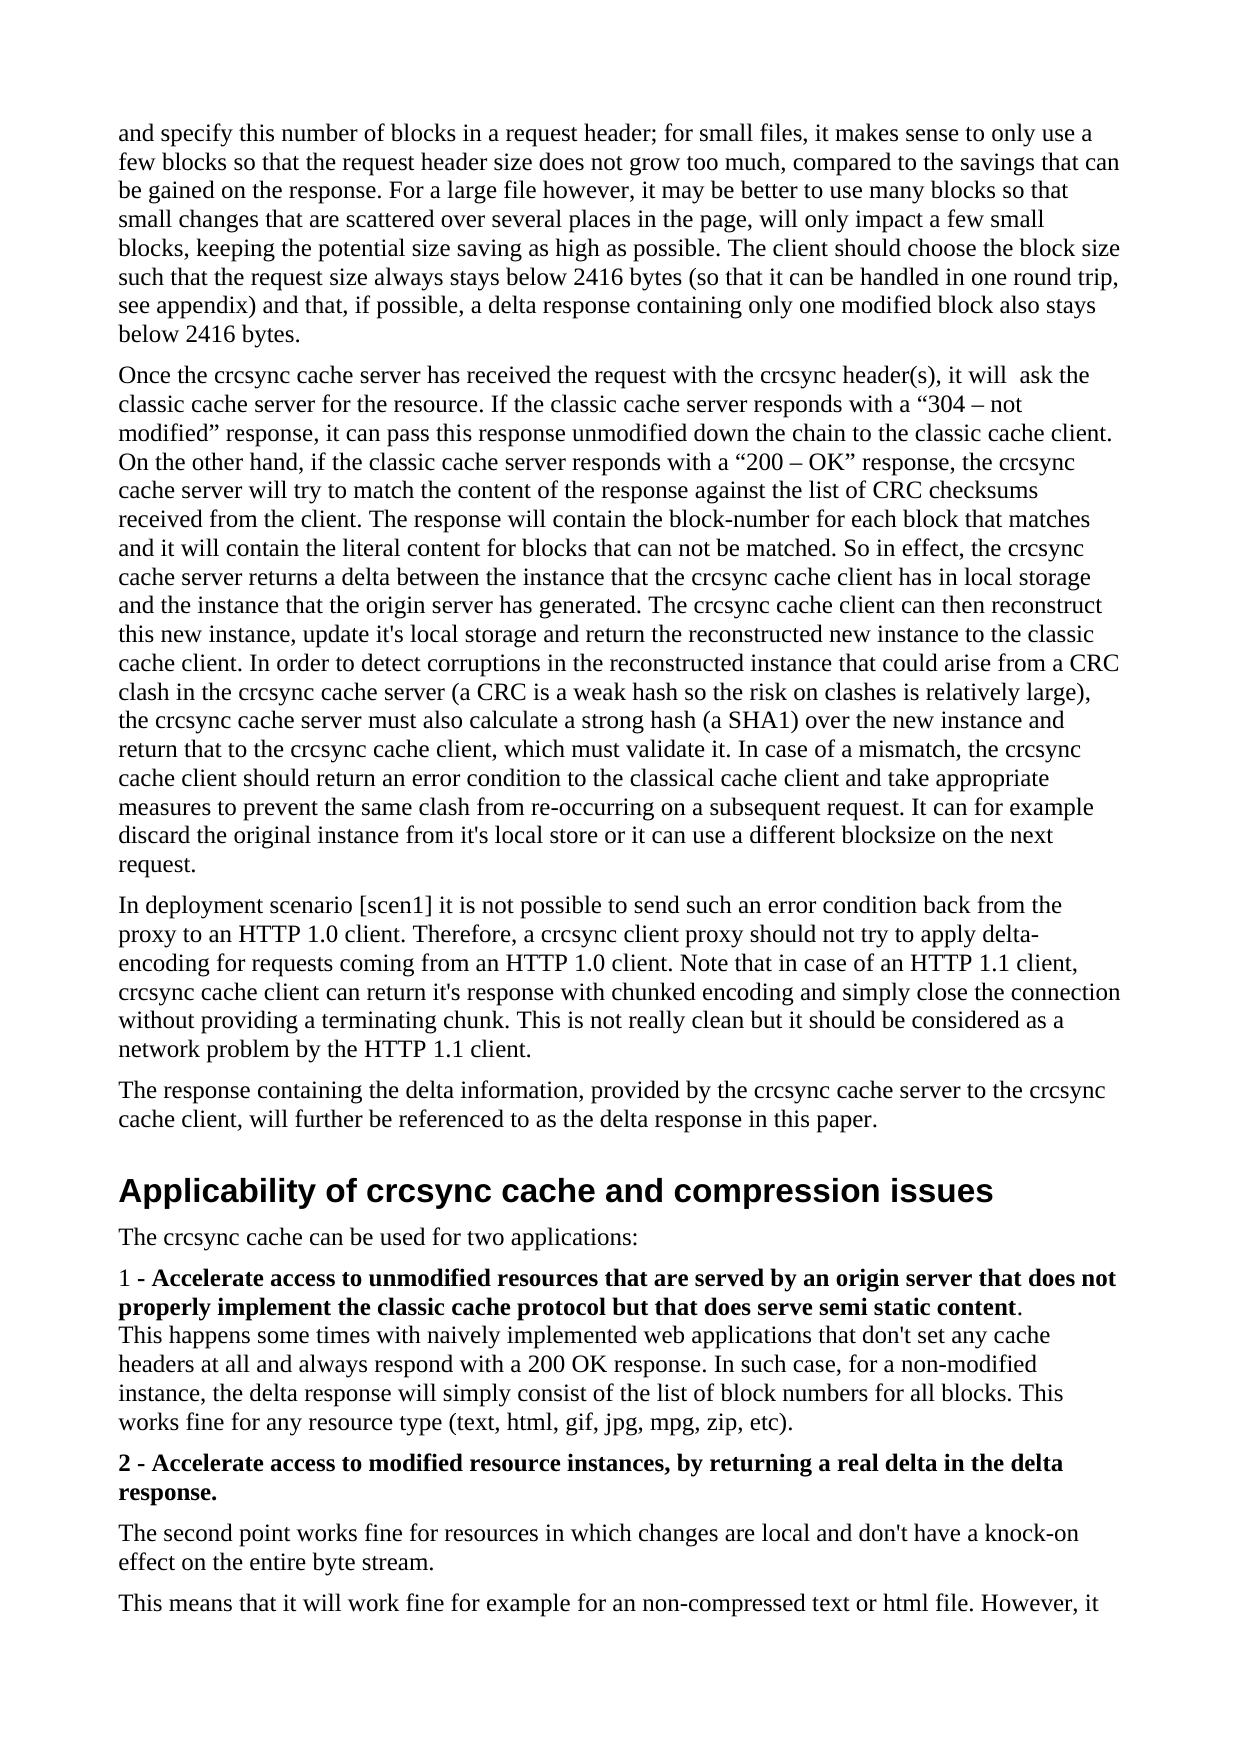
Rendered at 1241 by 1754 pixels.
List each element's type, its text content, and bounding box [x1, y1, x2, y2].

subtitle Applicability of crcsync cache and compression issues [118, 1171, 1122, 1209]
list - Accelerate access to modified resource instances, by returning a real delta in the delta response. [118, 1448, 1122, 1505]
text The crcsync cache can be used for two applications: [118, 1222, 1122, 1250]
text The second point works fine for resources in which changes are local and don't have a knock-on effect on the entire byte stream. [118, 1518, 1122, 1575]
text Once the crcsync cache server has received the request with the crcsync header(s), it will ask the classic cache server for the resource. If the classic cache server responds with a “304 – not modified” response, it can pass this response unmodified down the chain to the classic cache client. On the other hand, if the classic cache server responds with a “200 – OK” response, the crcsync cache server will try to match the content of the response against the list of CRC checksums received from the client. The response will contain the block-number for each block that matches and it will contain the literal content for blocks that can not be matched. So in effect, the crcsync cache server returns a delta between the instance that the crcsync cache client has in local storage and the instance that the origin server has generated. The crcsync cache client can then reconstruct this new instance, update it's local storage and return the reconstructed new instance to the classic cache client. In order to detect corruptions in the reconstructed instance that could arise from a CRC clash in the crcsync cache server (a CRC is a weak hash so the risk on clashes is relatively large), the crcsync cache server must also calculate a strong hash (a SHA1) over the new instance and return that to the crcsync cache client, which must validate it. In case of a mismatch, the crcsync cache client should return an error condition to the classical cache client and take appropriate measures to prevent the same clash from re-occurring on a subsequent request. It can for example discard the original instance from it's local store or it can use a different blocksize on the next request. [118, 361, 1122, 878]
text This means that it will work fine for example for an non-compressed text or html file. However, it [118, 1588, 1122, 1617]
text and specify this number of blocks in a request header; for small files, it makes sense to only use a few blocks so that the request header size does not grow too much, compared to the savings that can be gained on the response. For a large file however, it may be better to use many blocks so that small changes that are scattered over several places in the page, will only impact a few small blocks, keeping the potential size saving as high as possible. The client should choose the block size such that the request size always stays below 2416 bytes (so that it can be handled in one round trip, see appendix) and that, if possible, a delta response containing only one modified block also stays below 2416 bytes. [118, 118, 1122, 348]
text In deployment scenario [scen1] it is not possible to send such an error condition back from the proxy to an HTTP 1.0 client. Therefore, a crcsync client proxy should not try to apply delta-encoding for requests coming from an HTTP 1.0 client. Note that in case of an HTTP 1.1 client, crcsync cache client can return it's response with chunked encoding and simply close the connection without providing a terminating chunk. This is not really clean but it should be considered as a network problem by the HTTP 1.1 client. [118, 891, 1122, 1063]
text The response containing the delta information, provided by the crcsync cache server to the crcsync cache client, will further be referenced to as the delta response in this paper. [118, 1076, 1122, 1133]
list - Accelerate access to unmodified resources that are served by an origin server that does not properly implement the classic cache protocol but that does serve semi static content. This happens some times with naively implemented web applications that don't set any cache headers at all and always respond with a 200 OK response. In such case, for a non-modified instance, the delta response will simply consist of the list of block numbers for all blocks. This works fine for any resource type (text, html, gif, jpg, mpg, zip, etc). [118, 1263, 1122, 1435]
